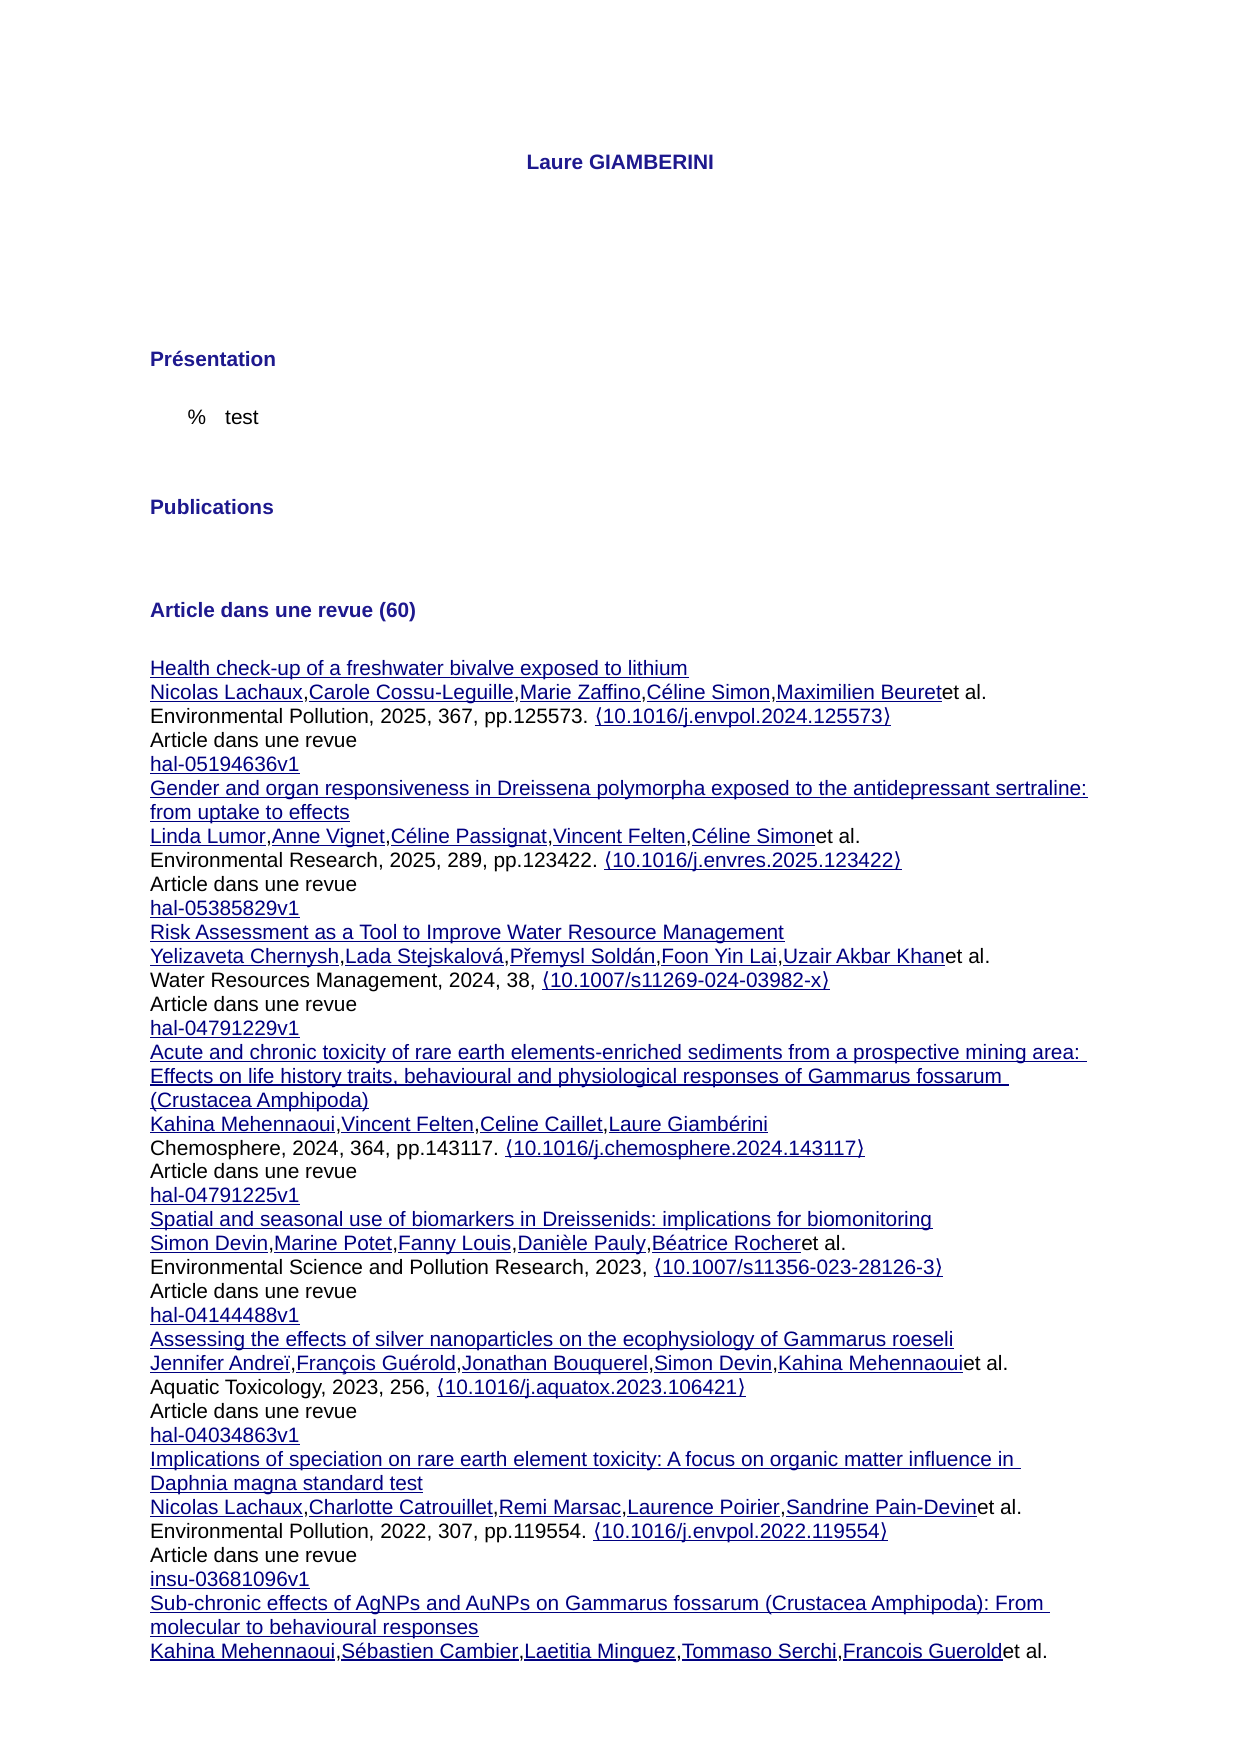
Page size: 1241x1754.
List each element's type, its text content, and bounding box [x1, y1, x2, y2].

table_cell Spatial and seasonal use of biomarkers in Dreissenids: implications for biomonitoring Simon Devin,Marine Potet,Fanny Louis,Danièle Pauly,Béatrice Rocheret al. Environmental Science and Pollution Research, 2023, ⟨10.1007/s11356-023-28126-3⟩ Article dans une revue hal-04144488v1 [150, 1207, 1090, 1327]
subtitle Présentation [150, 347, 1090, 371]
subtitle Laure GIAMBERINI [150, 150, 1090, 174]
table_cell Gender and organ responsiveness in Dreissena polymorpha exposed to the antidepressant sertraline: from uptake to effects Linda Lumor,Anne Vignet,Céline Passignat,Vincent Felten,Céline Simonet al. Environmental Research, 2025, 289, pp.123422. ⟨10.1016/j.envres.2025.123422⟩ Article dans une revue hal-05385829v1 [150, 776, 1090, 920]
table_cell Implications of speciation on rare earth element toxicity: A focus on organic matter influence in Daphnia magna standard test Nicolas Lachaux,Charlotte Catrouillet,Remi Marsac,Laurence Poirier,Sandrine Pain-Devinet al. Environmental Pollution, 2022, 307, pp.119554. ⟨10.1016/j.envpol.2022.119554⟩ Article dans une revue insu-03681096v1 [150, 1447, 1090, 1591]
table_cell Acute and chronic toxicity of rare earth elements-enriched sediments from a prospective mining area: Effects on life history traits, behavioural and physiological responses of Gammarus fossarum (Crustacea Amphipoda) Kahina Mehennaoui,Vincent Felten,Celine Caillet,Laure Giambérini Chemosphere, 2024, 364, pp.143117. ⟨10.1016/j.chemosphere.2024.143117⟩ Article dans une revue hal-04791225v1 [150, 1040, 1090, 1207]
table_header Health check-up of a freshwater bivalve exposed to lithium Nicolas Lachaux,Carole Cossu-Leguille,Marie Zaffino,Céline Simon,Maximilien Beuretet al. Environmental Pollution, 2025, 367, pp.125573. ⟨10.1016/j.envpol.2024.125573⟩ Article dans une revue hal-05194636v1 [150, 656, 1090, 776]
table_cell Sub-chronic effects of AgNPs and AuNPs on Gammarus fossarum (Crustacea Amphipoda): From molecular to behavioural responses Kahina Mehennaoui,Sébastien Cambier,Laetitia Minguez,Tommaso Serchi,Francois Gueroldet al. [150, 1591, 1090, 1662]
table_cell Risk Assessment as a Tool to Improve Water Resource Management Yelizaveta Chernysh,Lada Stejskalová,Přemysl Soldán,Foon Yin Lai,Uzair Akbar Khanet al. Water Resources Management, 2024, 38, ⟨10.1007/s11269-024-03982-x⟩ Article dans une revue hal-04791229v1 [150, 920, 1090, 1039]
list test [187, 405, 1090, 429]
table_cell Assessing the effects of silver nanoparticles on the ecophysiology of Gammarus roeseli Jennifer Andreï,François Guérold,Jonathan Bouquerel,Simon Devin,Kahina Mehennaouiet al. Aquatic Toxicology, 2023, 256, ⟨10.1016/j.aquatox.2023.106421⟩ Article dans une revue hal-04034863v1 [150, 1327, 1090, 1447]
subtitle Article dans une revue (60) [150, 598, 1090, 622]
subtitle Publications [150, 495, 1090, 519]
